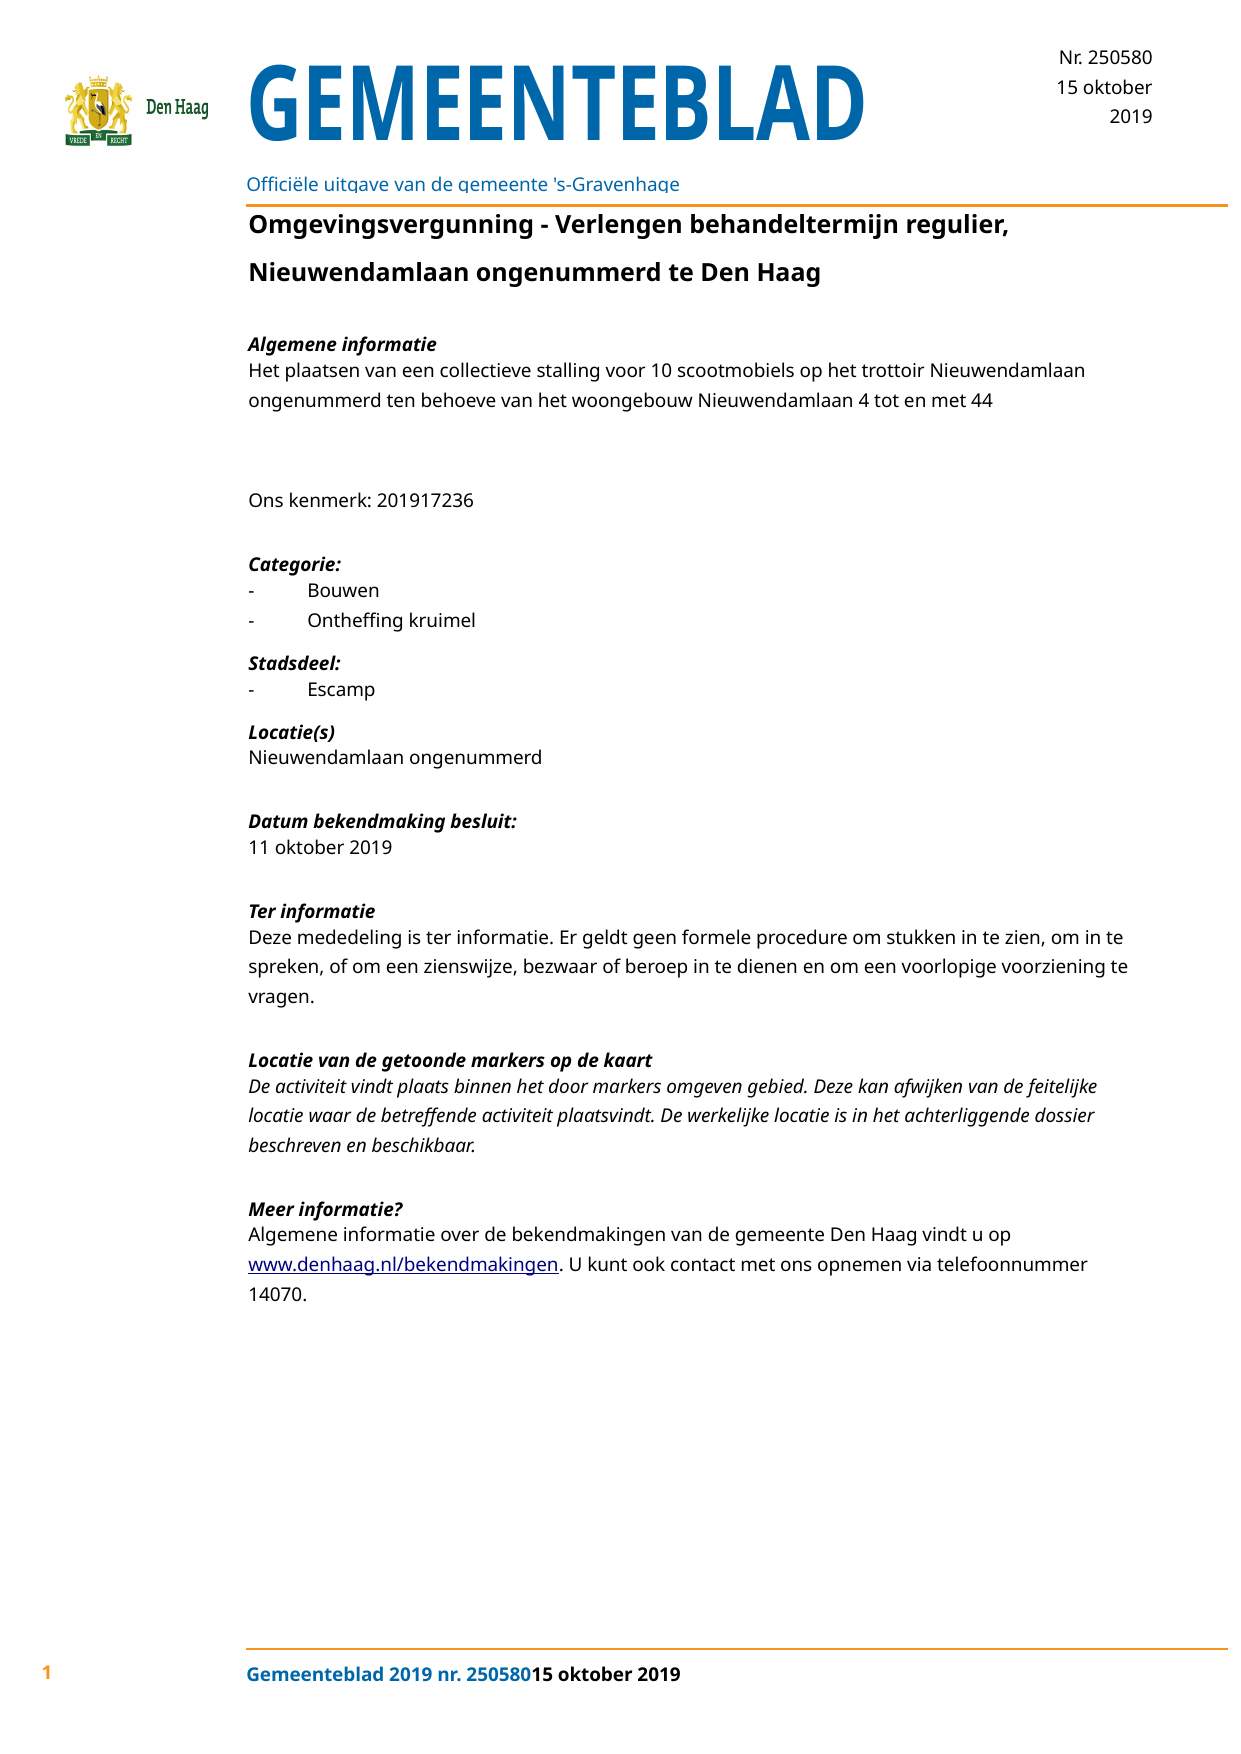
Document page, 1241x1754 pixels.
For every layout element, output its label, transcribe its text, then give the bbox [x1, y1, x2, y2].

list Ontheffing kruimel [248, 607, 1152, 633]
picture [41, 47, 231, 172]
text Locatie van de getoonde markers op de kaart [248, 1047, 1152, 1073]
text Deze mededeling is ter informatie. Er geldt geen formele procedure om stukken in te zien, om in te spreken, of om een zienswijze, bezwaar of beroep in te dienen en om een voorlopige voorziening te vragen. [248, 924, 1152, 1009]
list Escamp [248, 676, 1152, 701]
text De activiteit vindt plaats binnen het door markers omgeven gebied. Deze kan afwijken van de feitelijke locatie waar de betreffende activiteit plaatsvindt. De werkelijke locatie is in het achterliggende dossier beschreven en beschikbaar. [248, 1073, 1152, 1158]
text Omgevingsvergunning - Verlengen behandeltermijn regulier, Nieuwendamlaan ongenummerd te Den Haag [248, 207, 1152, 288]
list Bouwen [248, 577, 1152, 603]
text Het plaatsen van een collectieve stalling voor 10 scootmobiels op het trottoir Nieuwendamlaan ongenummerd ten behoeve van het woongebouw Nieuwendamlaan 4 tot en met 44 [248, 357, 1152, 412]
text Locatie(s) [248, 719, 1152, 744]
text Nieuwendamlaan ongenummerd [248, 744, 1152, 770]
text Ter informatie [248, 898, 1152, 924]
text Meer informatie? [248, 1196, 1152, 1222]
text Ons kenmerk: 201917236 [248, 488, 1152, 513]
text Stadsdeel: [248, 650, 1152, 676]
text Algemene informatie [248, 331, 1152, 357]
text Categorie: [248, 552, 1152, 577]
text 11 oktober 2019 [248, 834, 1152, 860]
text Datum bekendmaking besluit: [248, 808, 1152, 834]
text Algemene informatie over de bekendmakingen van de gemeente Den Haag vindt u op www.denhaag.nl/bekendmakingen. U kunt ook contact met ons opnemen via telefoonnummer 14070. [248, 1222, 1152, 1307]
